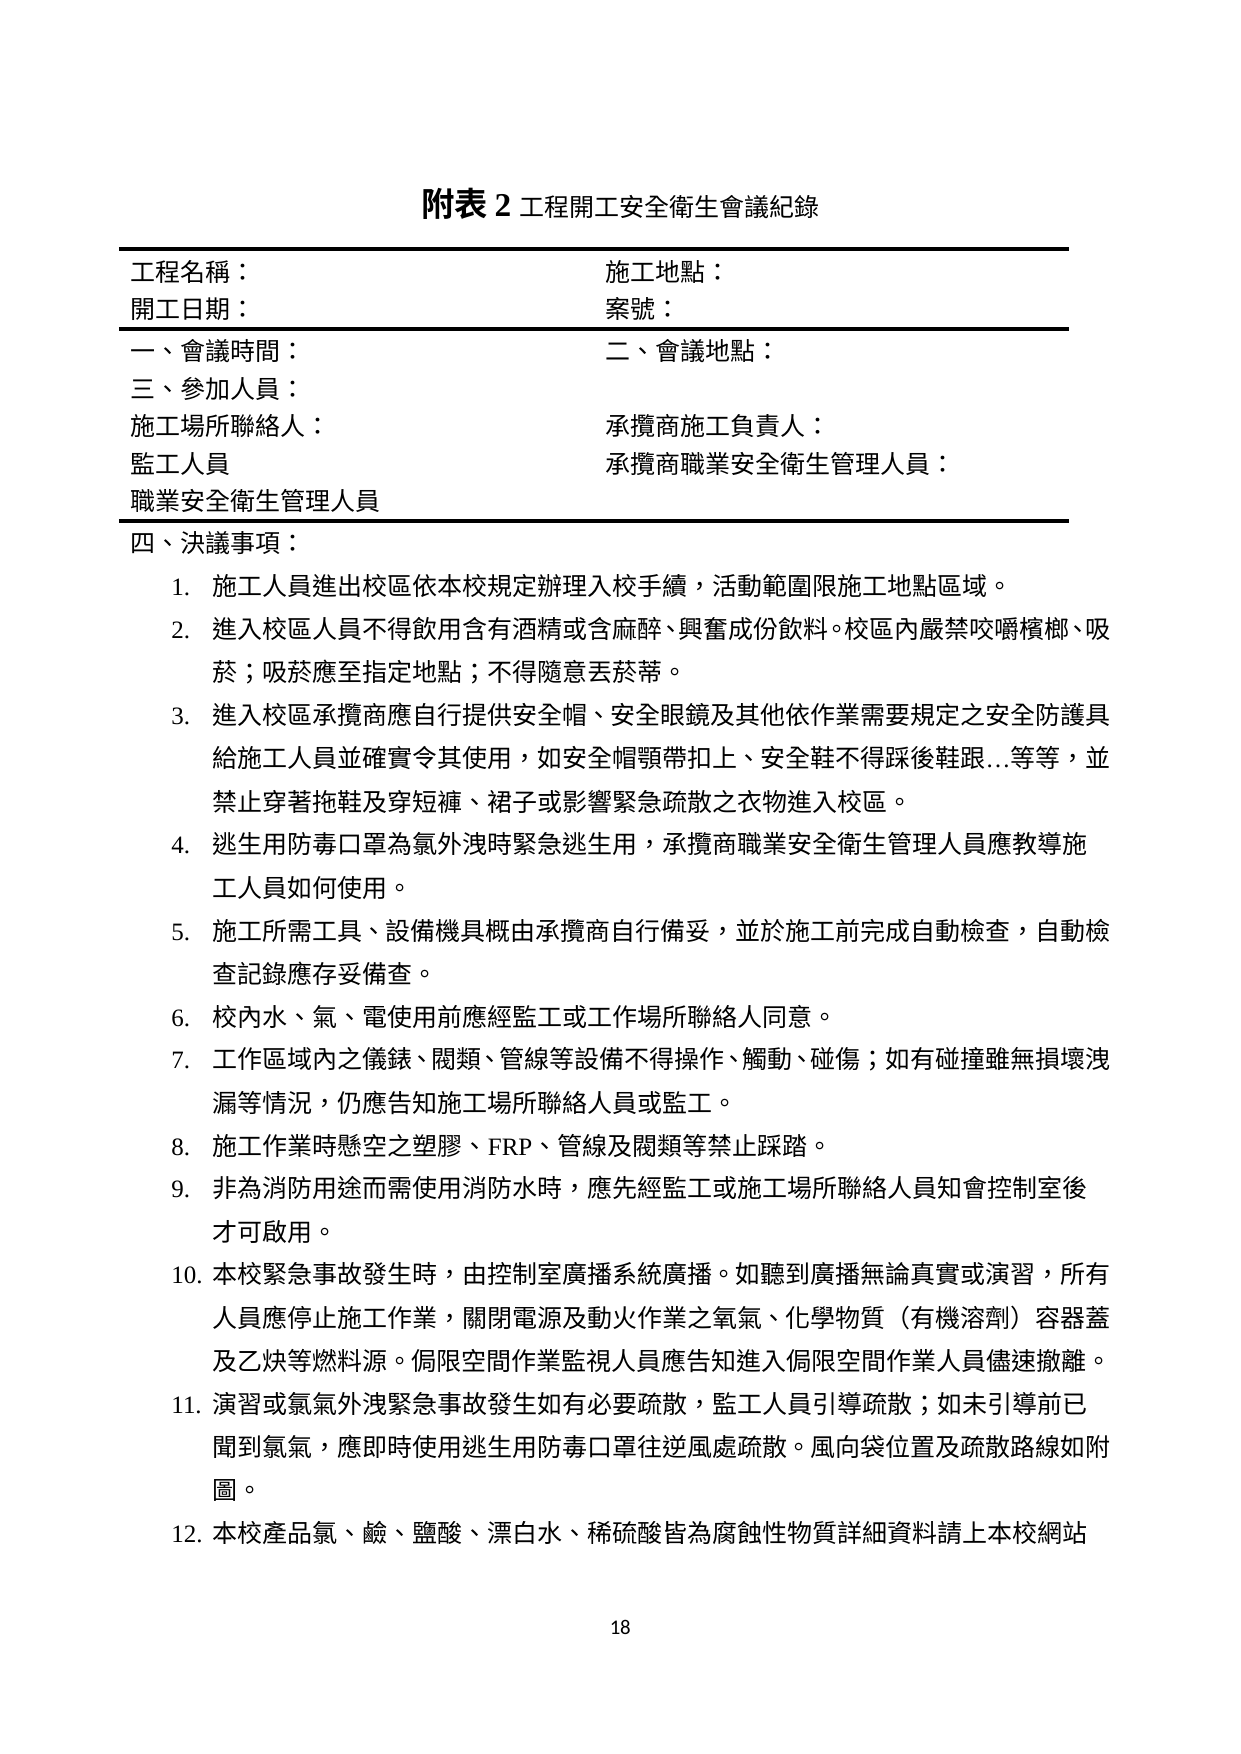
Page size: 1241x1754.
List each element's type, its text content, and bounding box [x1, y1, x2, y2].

table_header 工程名稱： [119, 251, 594, 289]
table_cell [594, 369, 1069, 406]
list 非為消防用途而需使用消防水時，應先經監工或施工場所聯絡人員知會控制室後才可啟用。 [171, 1168, 1110, 1249]
list 本校產品氯、鹼、鹽酸、漂白水、稀硫酸皆為腐蝕性物質詳細資料請上本校網站 [171, 1513, 1110, 1550]
list 施工作業時懸空之塑膠、FRP、管線及閥類等禁止踩踏。 [171, 1125, 1110, 1163]
list 進入校區承攬商應自行提供安全帽、安全眼鏡及其他依作業需要規定之安全防護具；給施工人員並確實令其使用，如安全帽顎帶扣上、安全鞋不得踩後鞋跟…等等，並禁止穿著拖鞋及穿短褲、裙子或影響緊急疏散之衣物進入校區。 [171, 695, 1110, 819]
text 附表2 工程開工安全衛生會議紀錄 [130, 164, 1110, 239]
table_cell 職業安全衛生管理人員 [119, 481, 594, 518]
list 施工人員進出校區依本校規定辦理入校手續，活動範圍限施工地點區域。 [171, 566, 1110, 604]
table_cell 承攬商施工負責人： [594, 406, 1069, 443]
table_cell 二、會議地點： [594, 331, 1069, 368]
list 工作區域內之儀錶、閥類、管線等設備不得操作、觸動、碰傷；如有碰撞雖無損壞洩漏等情況，仍應告知施工場所聯絡人員或監工。 [171, 1039, 1110, 1120]
table_cell [594, 481, 1069, 518]
table_cell 監工人員 [119, 444, 594, 481]
table_header 施工地點： [594, 251, 1069, 289]
table_cell 案號： [594, 289, 1069, 326]
table_cell 施工場所聯絡人： [119, 406, 594, 443]
table_cell 承攬商職業安全衛生管理人員： [594, 444, 1069, 481]
list 進入校區人員不得飲用含有酒精或含麻醉、興奮成份飲料。校區內嚴禁咬嚼檳榔、吸菸；吸菸應至指定地點；不得隨意丟菸蒂。 [171, 609, 1110, 690]
list 施工所需工具、設備機具概由承攬商自行備妥，並於施工前完成自動檢查，自動檢查記錄應存妥備查。 [171, 910, 1110, 991]
list 逃生用防毒口罩為氯外洩時緊急逃生用，承攬商職業安全衛生管理人員應教導施工人員如何使用。 [171, 824, 1110, 905]
list 演習或氯氣外洩緊急事故發生如有必要疏散，監工人員引導疏散；如未引導前已聞到氯氣，應即時使用逃生用防毒口罩往逆風處疏散。風向袋位置及疏散路線如附圖。 [171, 1383, 1110, 1507]
table_cell 開工日期： [119, 289, 594, 326]
list 校內水、氣、電使用前應經監工或工作場所聯絡人同意。 [171, 996, 1110, 1034]
table_cell 一、會議時間： [119, 331, 594, 368]
table_cell 三、參加人員： [119, 369, 594, 406]
text 四、決議事項： [130, 523, 1110, 561]
list 本校緊急事故發生時，由控制室廣播系統廣播。如聽到廣播無論真實或演習，所有人員應停止施工作業，關閉電源及動火作業之氧氣、化學物質（有機溶劑）容器蓋及乙炔等燃料源。侷限空間作業監視人員應告知進入侷限空間作業人員儘速撤離。 [171, 1254, 1110, 1378]
